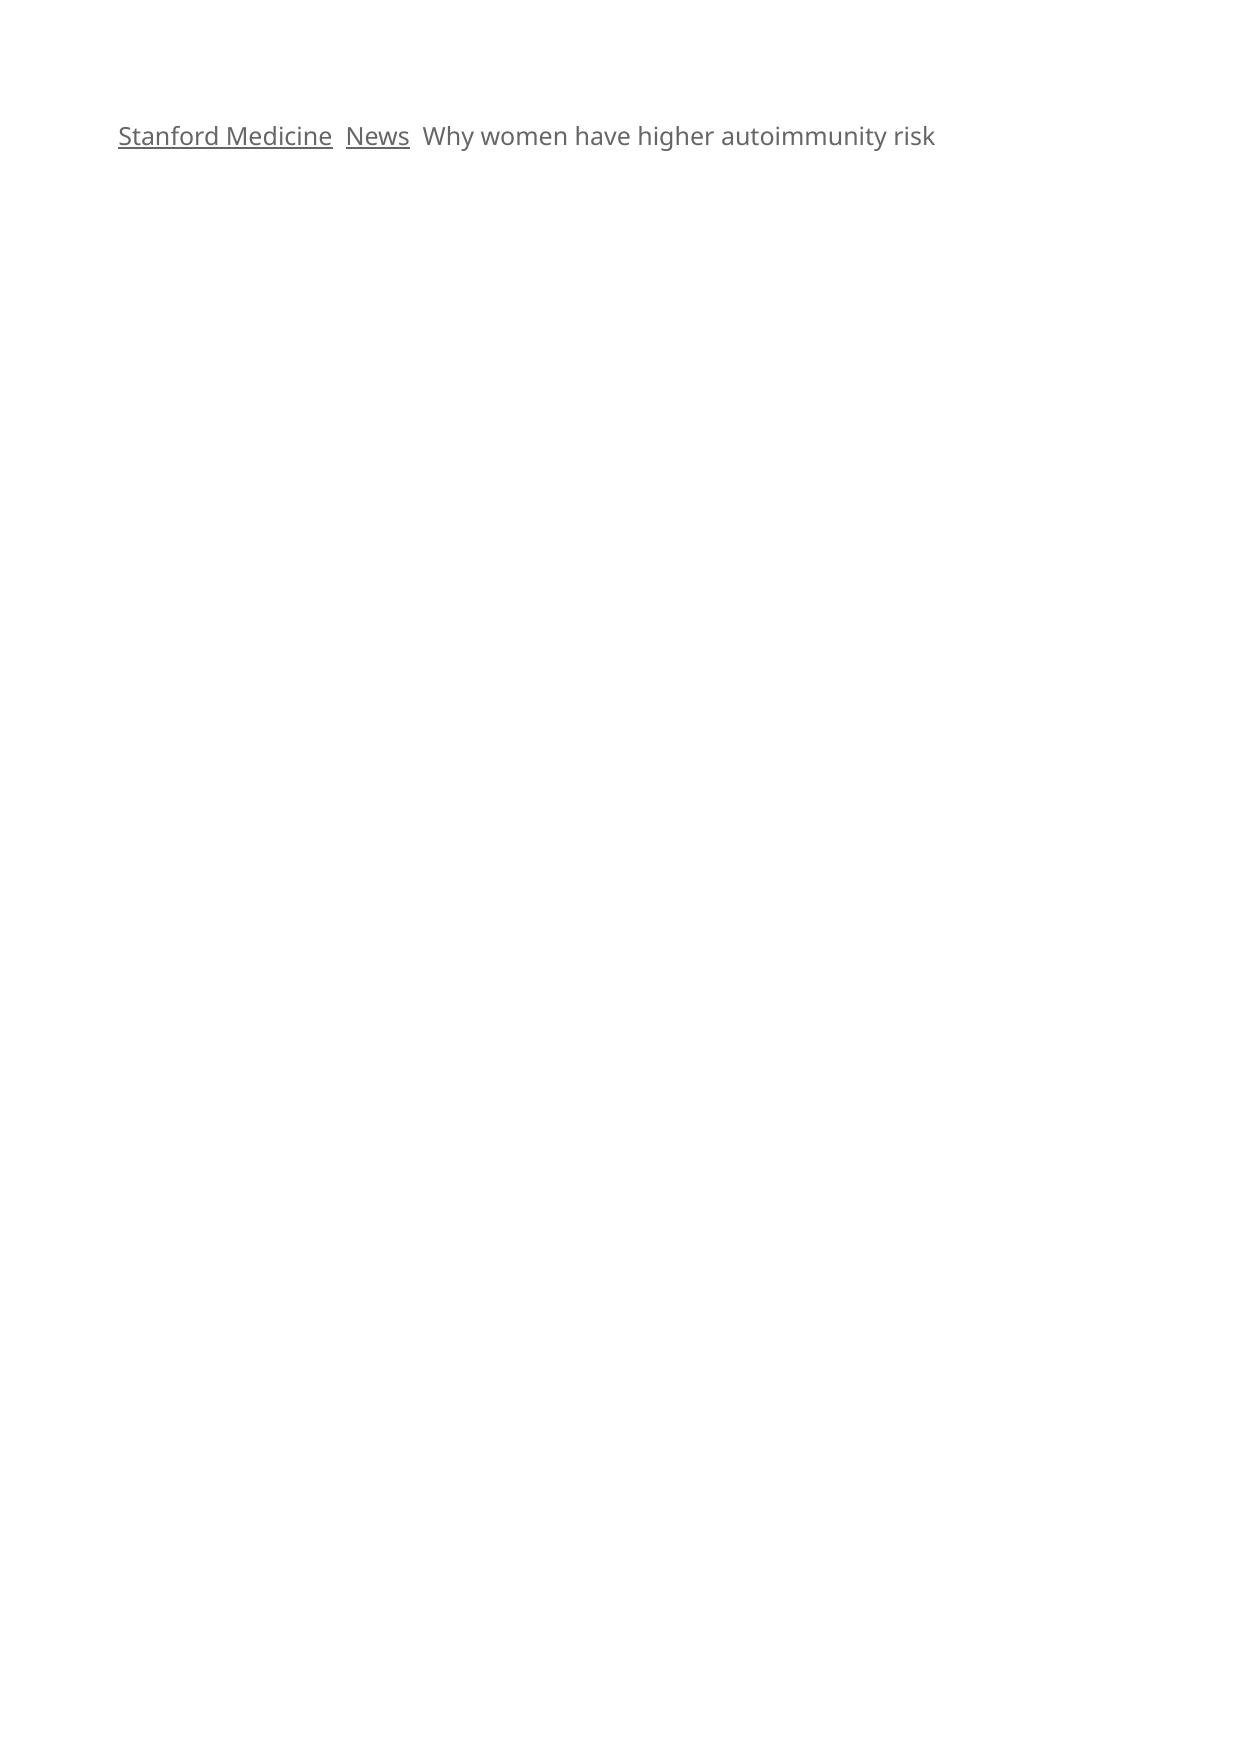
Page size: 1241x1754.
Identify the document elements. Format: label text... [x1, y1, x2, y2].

text Stanford Medicine News Why women have higher autoimmunity risk [118, 118, 1122, 152]
